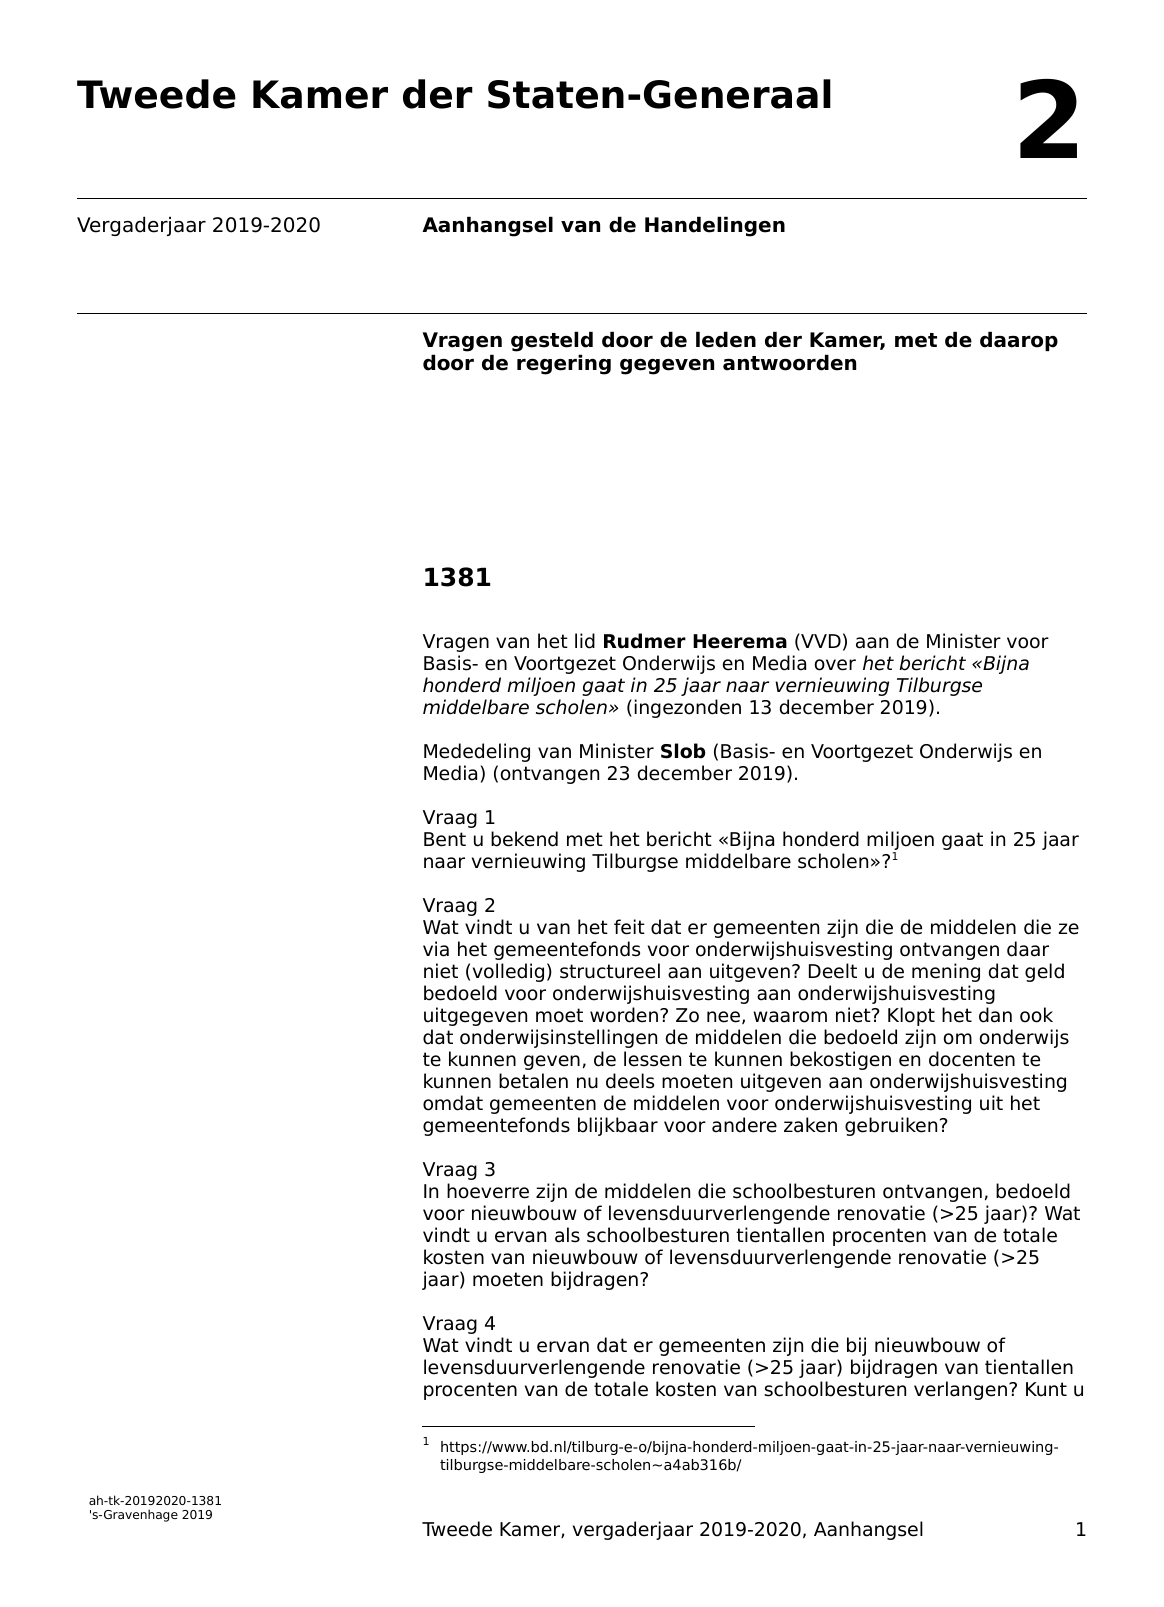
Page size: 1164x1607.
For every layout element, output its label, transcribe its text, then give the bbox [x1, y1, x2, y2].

table_cell Aanhangsel van de Handelingen [422, 199, 1087, 313]
text https://www.bd.nl/tilburg-e-o/bijna-honderd-miljoen-gaat-in-25-jaar-naar-vernieuwing-tilburgse-middelbare-scholen~a4ab316b/ [422, 1435, 1087, 1474]
text Vragen van het lid Rudmer Heerema (VVD) aan de Minister voor Basis- en Voortgezet Onderwijs en Media over het bericht «Bijna honderd miljoen gaat in 25 jaar naar vernieuwing Tilburgse middelbare scholen» (ingezonden 13 december 2019). [422, 631, 1087, 718]
table_header Tweede Kamer der Staten-Generaal [77, 59, 886, 198]
table_header 2 [886, 59, 1087, 198]
text Vraag 3 [422, 1159, 1087, 1181]
table_cell Vragen gesteld door de leden der Kamer, met de daarop door de regering gegeven antwoorden [422, 314, 1087, 376]
table_cell [77, 314, 422, 376]
text Vraag 1 [422, 807, 1087, 829]
text Bent u bekend met het bericht «Bijna honderd miljoen gaat in 25 jaar naar vernieuwing Tilburgse middelbare scholen»? [422, 829, 1087, 873]
text Wat vindt u van het feit dat er gemeenten zijn die de middelen die ze via het gemeentefonds voor onderwijshuisvesting ontvangen daar niet (volledig) structureel aan uitgeven? Deelt u de mening dat geld bedoeld voor onderwijshuisvesting aan onderwijshuisvesting uitgegeven moet worden? Zo nee, waarom niet? Klopt het dan ook dat onderwijsinstellingen de middelen die bedoeld zijn om onderwijs te kunnen geven, de lessen te kunnen bekostigen en docenten te kunnen betalen nu deels moeten uitgeven aan onderwijshuisvesting omdat gemeenten de middelen voor onderwijshuisvesting uit het gemeentefonds blijkbaar voor andere zaken gebruiken? [422, 917, 1087, 1137]
text Wat vindt u ervan dat er gemeenten zijn die bij nieuwbouw of levensduurverlengende renovatie (>25 jaar) bijdragen van tientallen procenten van de totale kosten van schoolbesturen verlangen? Kunt u [422, 1335, 1087, 1401]
text 1381 [422, 563, 1087, 592]
text Vraag 4 [422, 1313, 1087, 1335]
table_cell Vergaderjaar 2019-2020 [77, 199, 422, 313]
text ah-tk-20192020-1381 [88, 1494, 323, 1508]
text In hoeverre zijn de middelen die schoolbesturen ontvangen, bedoeld voor nieuwbouw of levensduurverlengende renovatie (>25 jaar)? Wat vindt u ervan als schoolbesturen tientallen procenten van de totale kosten van nieuwbouw of levensduurverlengende renovatie (>25 jaar) moeten bijdragen? [422, 1181, 1087, 1291]
text Vraag 2 [422, 895, 1087, 917]
text 's-Gravenhage 2019 [88, 1508, 323, 1522]
text Mededeling van Minister Slob (Basis- en Voortgezet Onderwijs en Media) (ontvangen 23 december 2019). [422, 741, 1087, 785]
